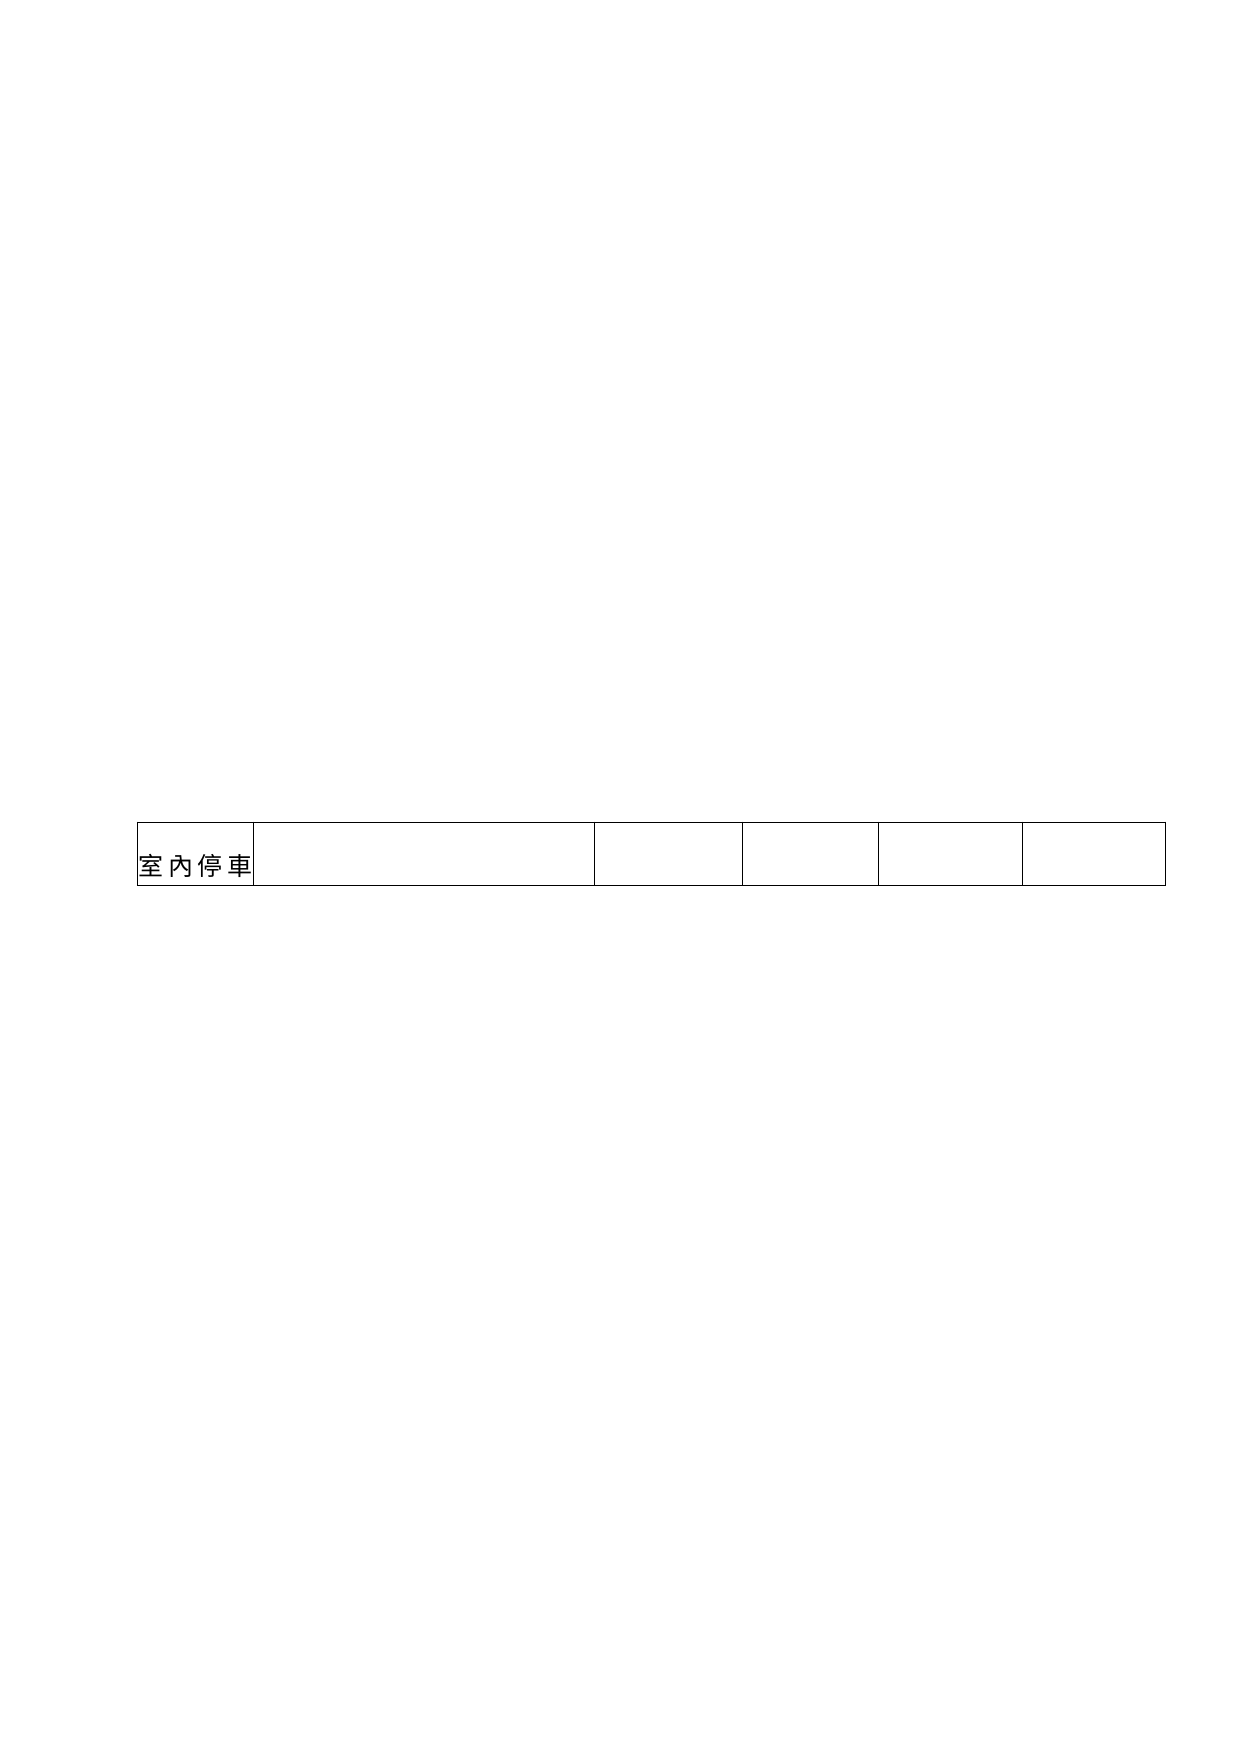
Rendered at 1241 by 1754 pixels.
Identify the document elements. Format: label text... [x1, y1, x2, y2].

table_cell 室內停車場智慧照明 [138, 823, 253, 885]
table_cell [879, 823, 1022, 885]
table_cell [743, 823, 878, 885]
table_cell [1023, 823, 1165, 885]
table_cell [595, 823, 742, 885]
table_cell [254, 823, 594, 885]
